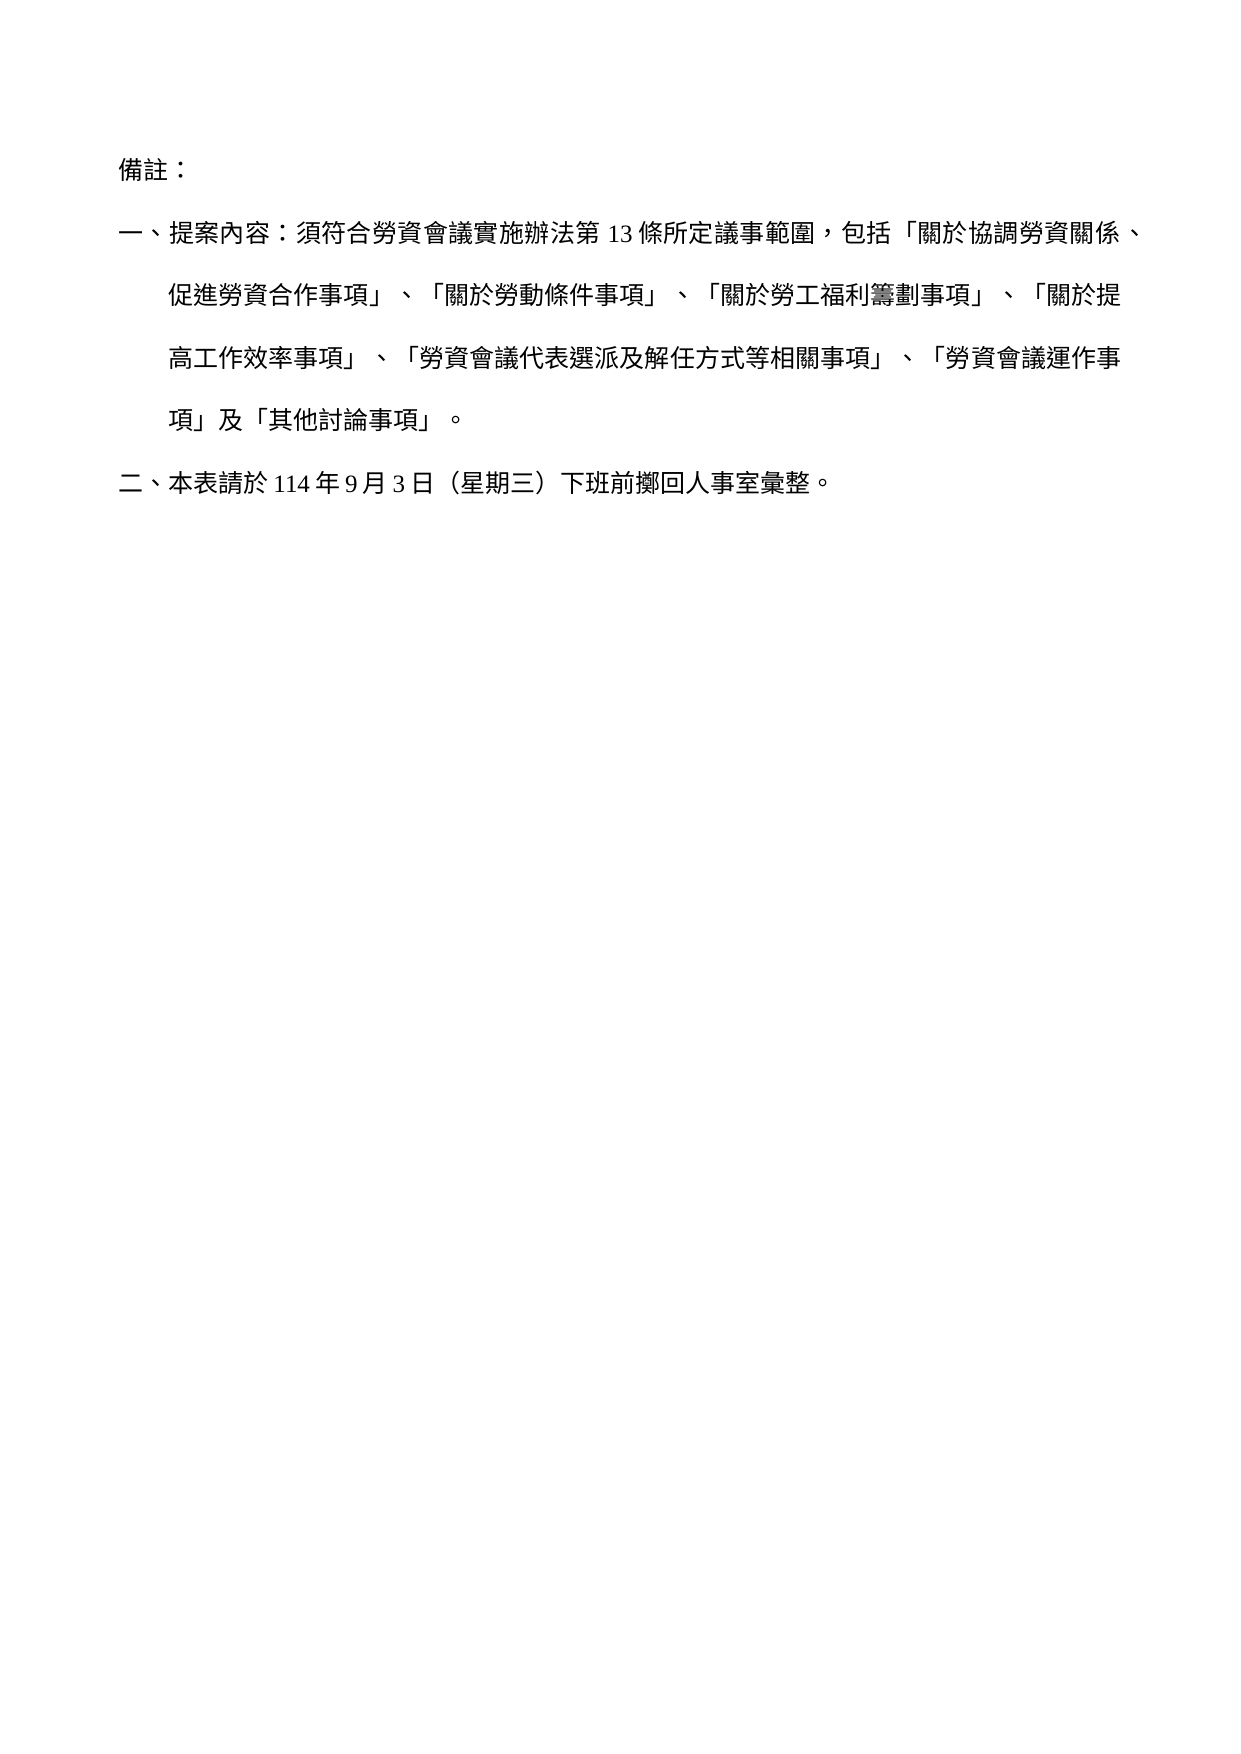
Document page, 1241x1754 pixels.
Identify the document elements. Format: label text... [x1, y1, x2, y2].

text 二、本表請於114年9月3日（星期三）下班前擲回人事室彙整。 [118, 439, 1122, 502]
text 備註： [118, 127, 1122, 189]
text 一、提案內容：須符合勞資會議實施辦法第13條所定議事範圍，包括「關於協調勞資關係、促進勞資合作事項」、「關於勞動條件事項」、「關於勞工福利籌劃事項」、「關於提高工作效率事項」、「勞資會議代表選派及解任方式等相關事項」、「勞資會議運作事項」及「其他討論事項」。 [118, 189, 1122, 439]
